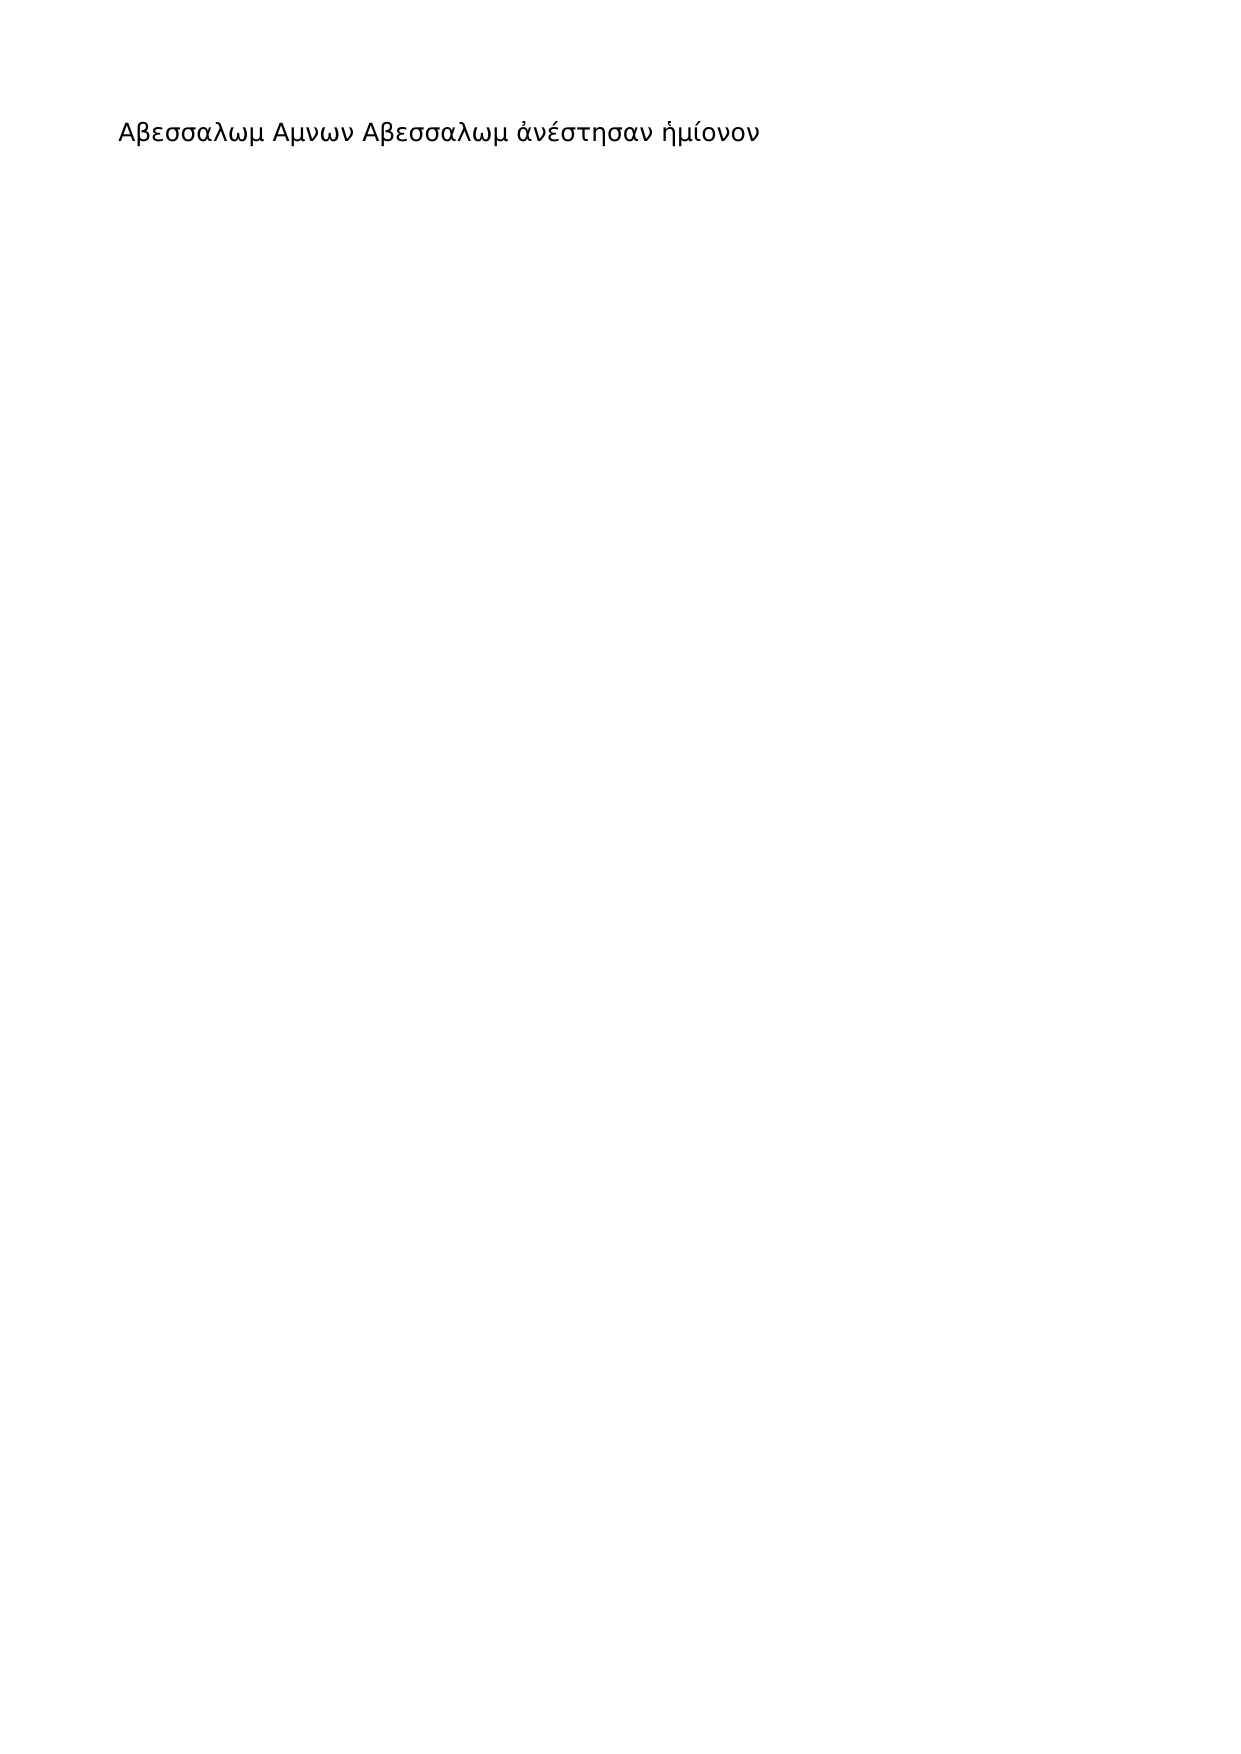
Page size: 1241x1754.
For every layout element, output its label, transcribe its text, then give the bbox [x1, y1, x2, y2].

text Αβεσσαλωμ Αμνων Αβεσσαλωμ ἀνέστησαν ἡμίονον [118, 118, 1122, 147]
